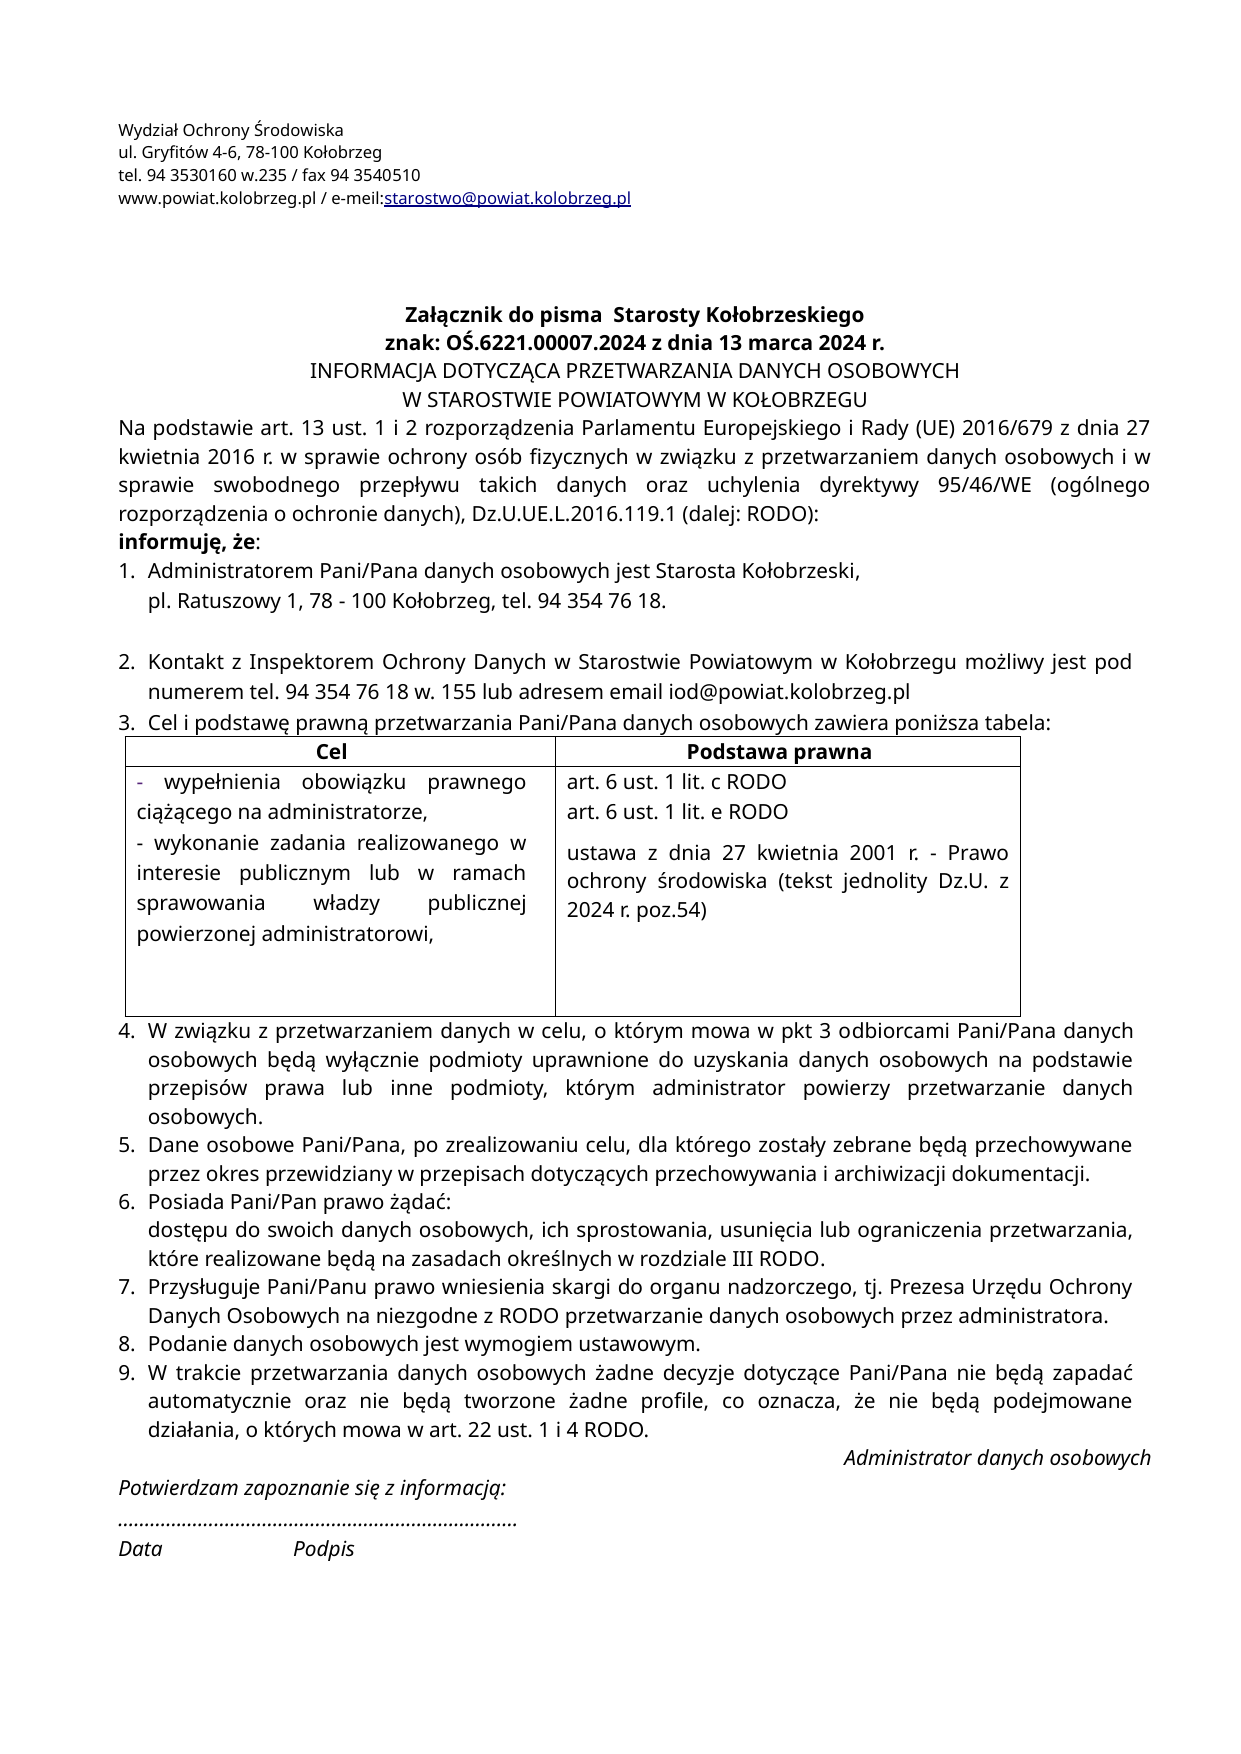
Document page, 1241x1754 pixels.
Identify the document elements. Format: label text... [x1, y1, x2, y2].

list Przysługuje Pani/Panu prawo wniesienia skargi do organu nadzorczego, tj. Prezesa Urzędu Ochrony Danych Osobowych na niezgodne z RODO przetwarzanie danych osobowych przez administratora. [118, 1272, 1134, 1329]
list W trakcie przetwarzania danych osobowych żadne decyzje dotyczące Pani/Pana nie będą zapadać automatycznie oraz nie będą tworzone żadne profile, co oznacza, że nie będą podejmowane działania, o których mowa w art. 22 ust. 1 i 4 RODO. [118, 1358, 1134, 1443]
text informuję, że: [118, 527, 1152, 556]
table_cell art. 6 ust. 1 lit. c RODO art. 6 ust. 1 lit. e RODO ustawa z dnia 27 kwietnia 2001 r. - Prawo ochrony środowiska (tekst jednolity Dz.U. z 2024 r. poz.54) [556, 767, 1020, 1016]
table_cell - wypełnienia obowiązku prawnego ciążącego na administratorze, - wykonanie zadania realizowanego w interesie publicznym lub w ramach sprawowania władzy publicznej powierzonej administratorowi, [126, 767, 555, 1016]
list Dane osobowe Pani/Pana, po zrealizowaniu celu, dla którego zostały zebrane będą przechowywane przez okres przewidziany w przepisach dotyczących przechowywania i archiwizacji dokumentacji. [118, 1130, 1134, 1187]
list Podanie danych osobowych jest wymogiem ustawowym. [118, 1329, 1134, 1358]
list W związku z przetwarzaniem danych w celu, o którym mowa w pkt 3 odbiorcami Pani/Pana danych osobowych będą wyłącznie podmioty uprawnione do uzyskania danych osobowych na podstawie przepisów prawa lub inne podmioty, którym administrator powierzy przetwarzanie danych osobowych. [118, 1017, 1134, 1130]
text Załącznik do pisma Starosty Kołobrzeskiego [118, 300, 1152, 328]
list Cel i podstawę prawną przetwarzania Pani/Pana danych osobowych zawiera poniższa tabela: [118, 708, 1134, 736]
text Na podstawie art. 13 ust. 1 i 2 rozporządzenia Parlamentu Europejskiego i Rady (UE) 2016/679 z dnia 27 kwietnia 2016 r. w sprawie ochrony osób fizycznych w związku z przetwarzaniem danych osobowych i w sprawie swobodnego przepływu takich danych oraz uchylenia dyrektywy 95/46/WE (ogólnego rozporządzenia o ochronie danych), Dz.U.UE.L.2016.119.1 (dalej: RODO): [118, 413, 1152, 527]
list Administratorem Pani/Pana danych osobowych jest Starosta Kołobrzeski, [118, 556, 1134, 584]
list Posiada Pani/Pan prawo żądać: [118, 1187, 1134, 1216]
text Data Podpis [118, 1534, 1152, 1563]
list Kontakt z Inspektorem Ochrony Danych w Starostwie Powiatowym w Kołobrzegu możliwy jest pod numerem tel. 94 354 76 18 w. 155 lub adresem email iod@powiat.kolobrzeg.pl [118, 647, 1134, 706]
text Administrator danych osobowych [118, 1443, 1152, 1472]
text dostępu do swoich danych osobowych, ich sprostowania, usunięcia lub ograniczenia przetwarzania, które realizowane będą na zasadach określnych w rozdziale III RODO. [148, 1216, 1134, 1272]
text pl. Ratuszowy 1, 78 - 100 Kołobrzeg, tel. 94 354 76 18. [148, 586, 1134, 614]
text Wydział Ochrony Środowiska ul. Gryfitów 4-6, 78-100 Kołobrzeg tel. 94 3530160 w.235 / fax 94 3540510 [118, 118, 1152, 186]
text Potwierdzam zapoznanie się z informacją: [118, 1473, 1152, 1502]
text ………………………………………………………………… [118, 1504, 1152, 1532]
text www.powiat.kolobrzeg.pl / e-meil:starostwo@powiat.kolobrzeg.pl [118, 186, 1152, 209]
text znak: OŚ.6221.00007.2024 z dnia 13 marca 2024 r. [118, 328, 1152, 357]
table_header Cel [126, 737, 555, 766]
text INFORMACJA DOTYCZĄCA PRZETWARZANIA DANYCH OSOBOWYCH [118, 357, 1152, 385]
text W STAROSTWIE POWIATOWYM W KOŁOBRZEGU [118, 385, 1152, 413]
table_header Podstawa prawna [556, 737, 1020, 766]
